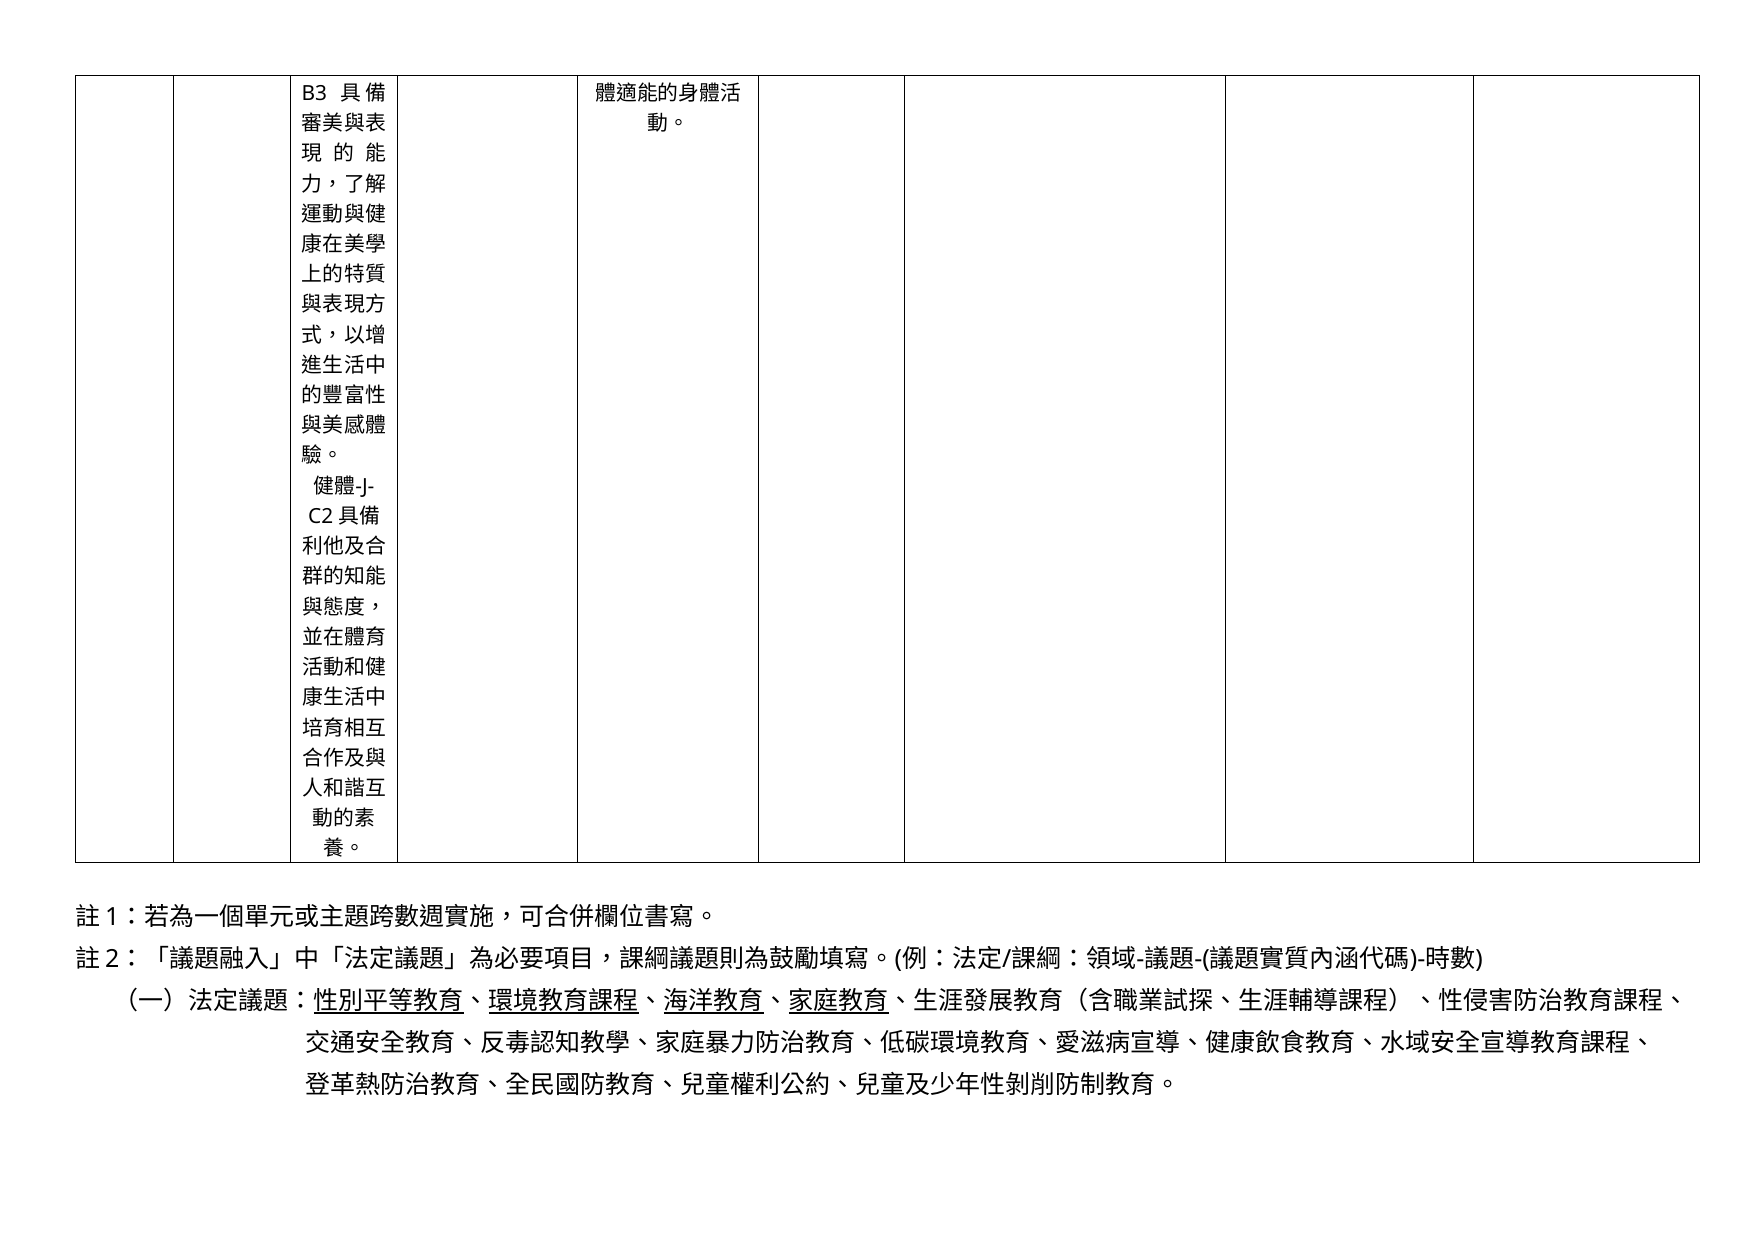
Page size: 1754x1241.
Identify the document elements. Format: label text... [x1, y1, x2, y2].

text 註2：「議題融入」中「法定議題」為必要項目，課綱議題則為鼓勵填寫。(例：法定/課綱：領域-議題-(議題實質內涵代碼)-時數) [75, 939, 1679, 975]
table_cell [76, 76, 173, 862]
text （一）法定議題：性別平等教育、環境教育課程、海洋教育、家庭教育、生涯發展教育（含職業試探、生涯輔導課程）、性侵害防治教育課程、交通安全教育、反毒認知教學、家庭暴力防治教育、低碳環境教育、愛滋病宣導、健康飲食教育、水域安全宣導教育課程、登革熱防治教育、全民國防教育、兒童權利公約、兒童及少年性剝削防制教育。 [113, 981, 1679, 1101]
table_cell [759, 76, 904, 862]
table_cell [905, 76, 1225, 862]
text 註1：若為一個單元或主題跨數週實施，可合併欄位書寫。 [75, 897, 1679, 933]
table_cell B3 具備審美與表現的能力，了解運動與健康在美學上的特質與表現方式，以增進生活中的豐富性與美感體驗。 健體-J-C2 具備利他及合群的知能與態度，並在體育活動和健康生活中培育相互合作及與人和諧互動的素養。 [291, 76, 397, 862]
table_cell [1474, 76, 1699, 862]
table_cell 體適能的身體活動。 [578, 76, 758, 862]
table_cell [1226, 76, 1473, 862]
table_cell [174, 76, 290, 862]
table_cell [398, 76, 577, 862]
